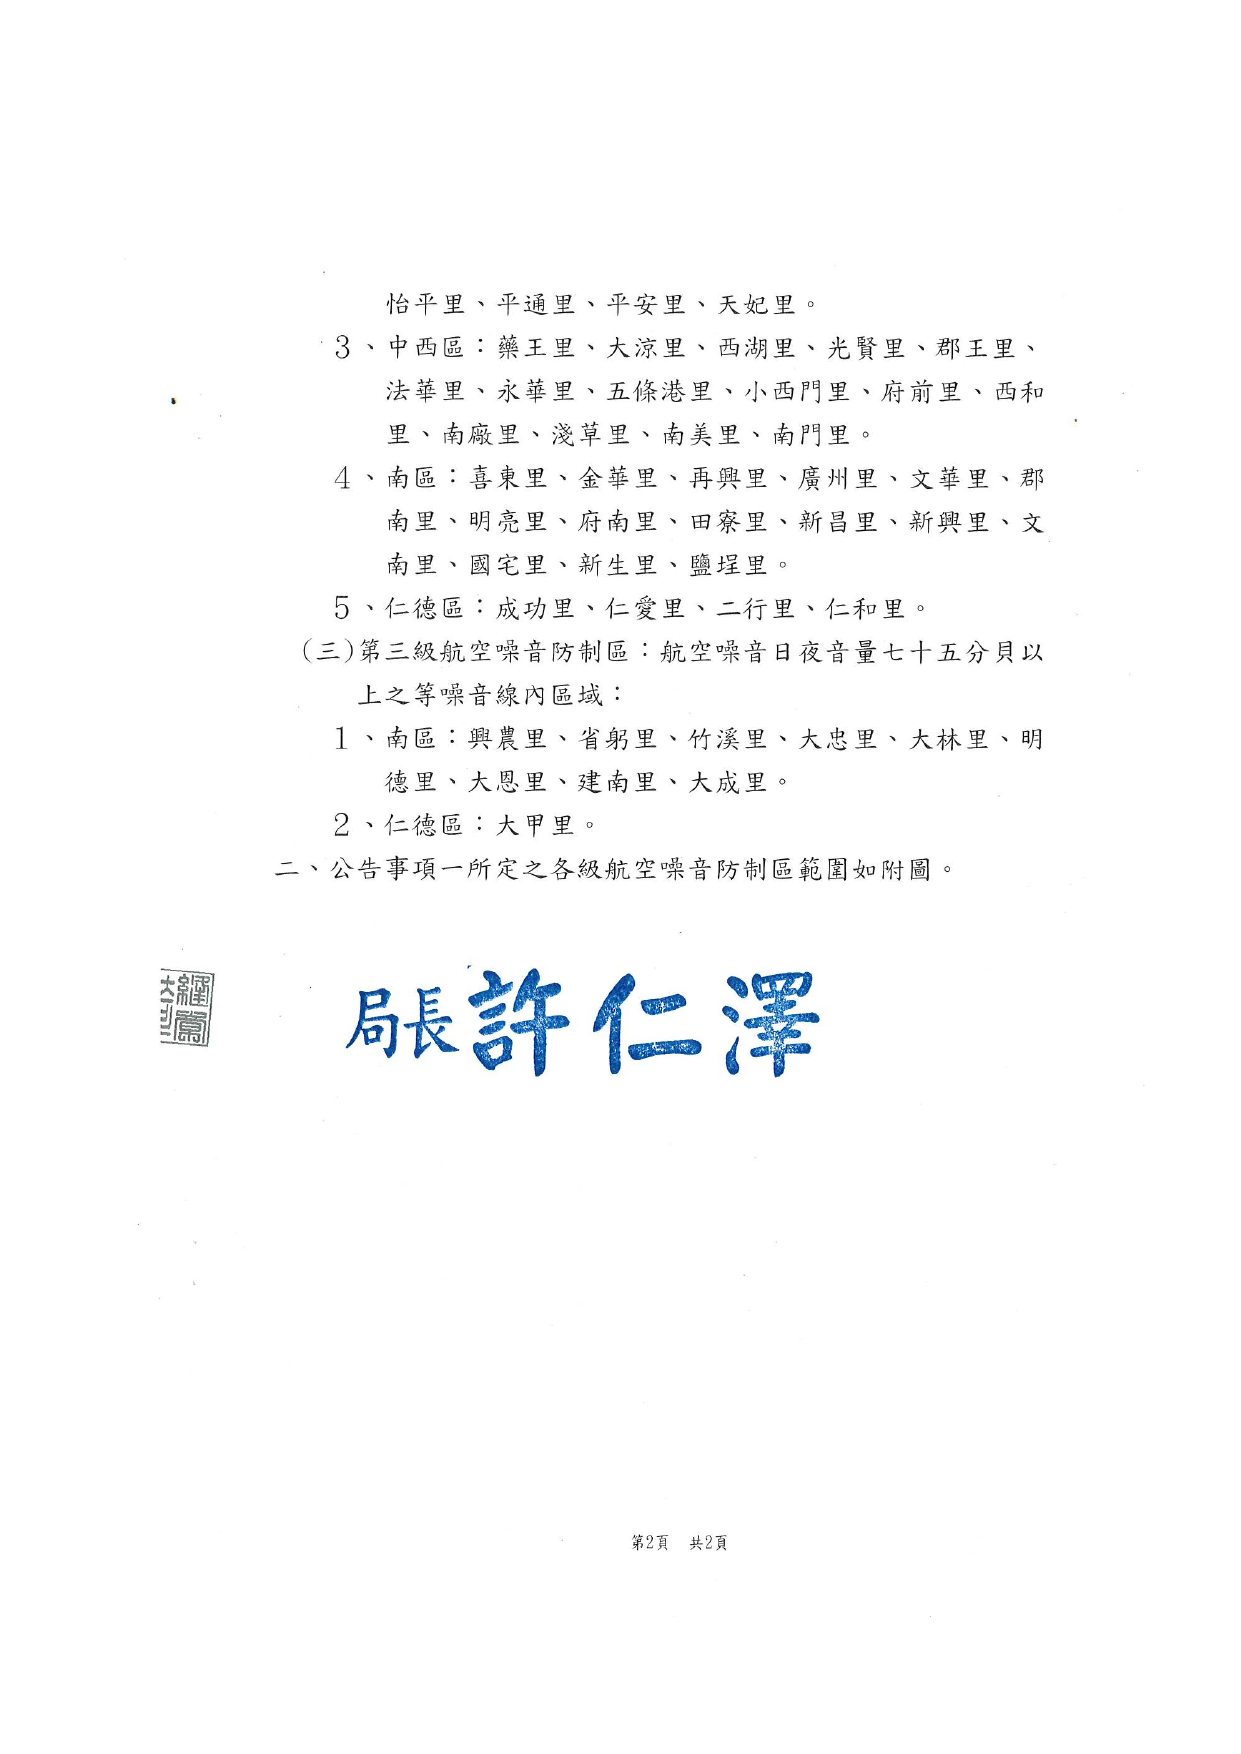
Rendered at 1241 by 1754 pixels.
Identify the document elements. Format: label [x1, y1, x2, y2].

picture [118, 157, 1151, 1617]
